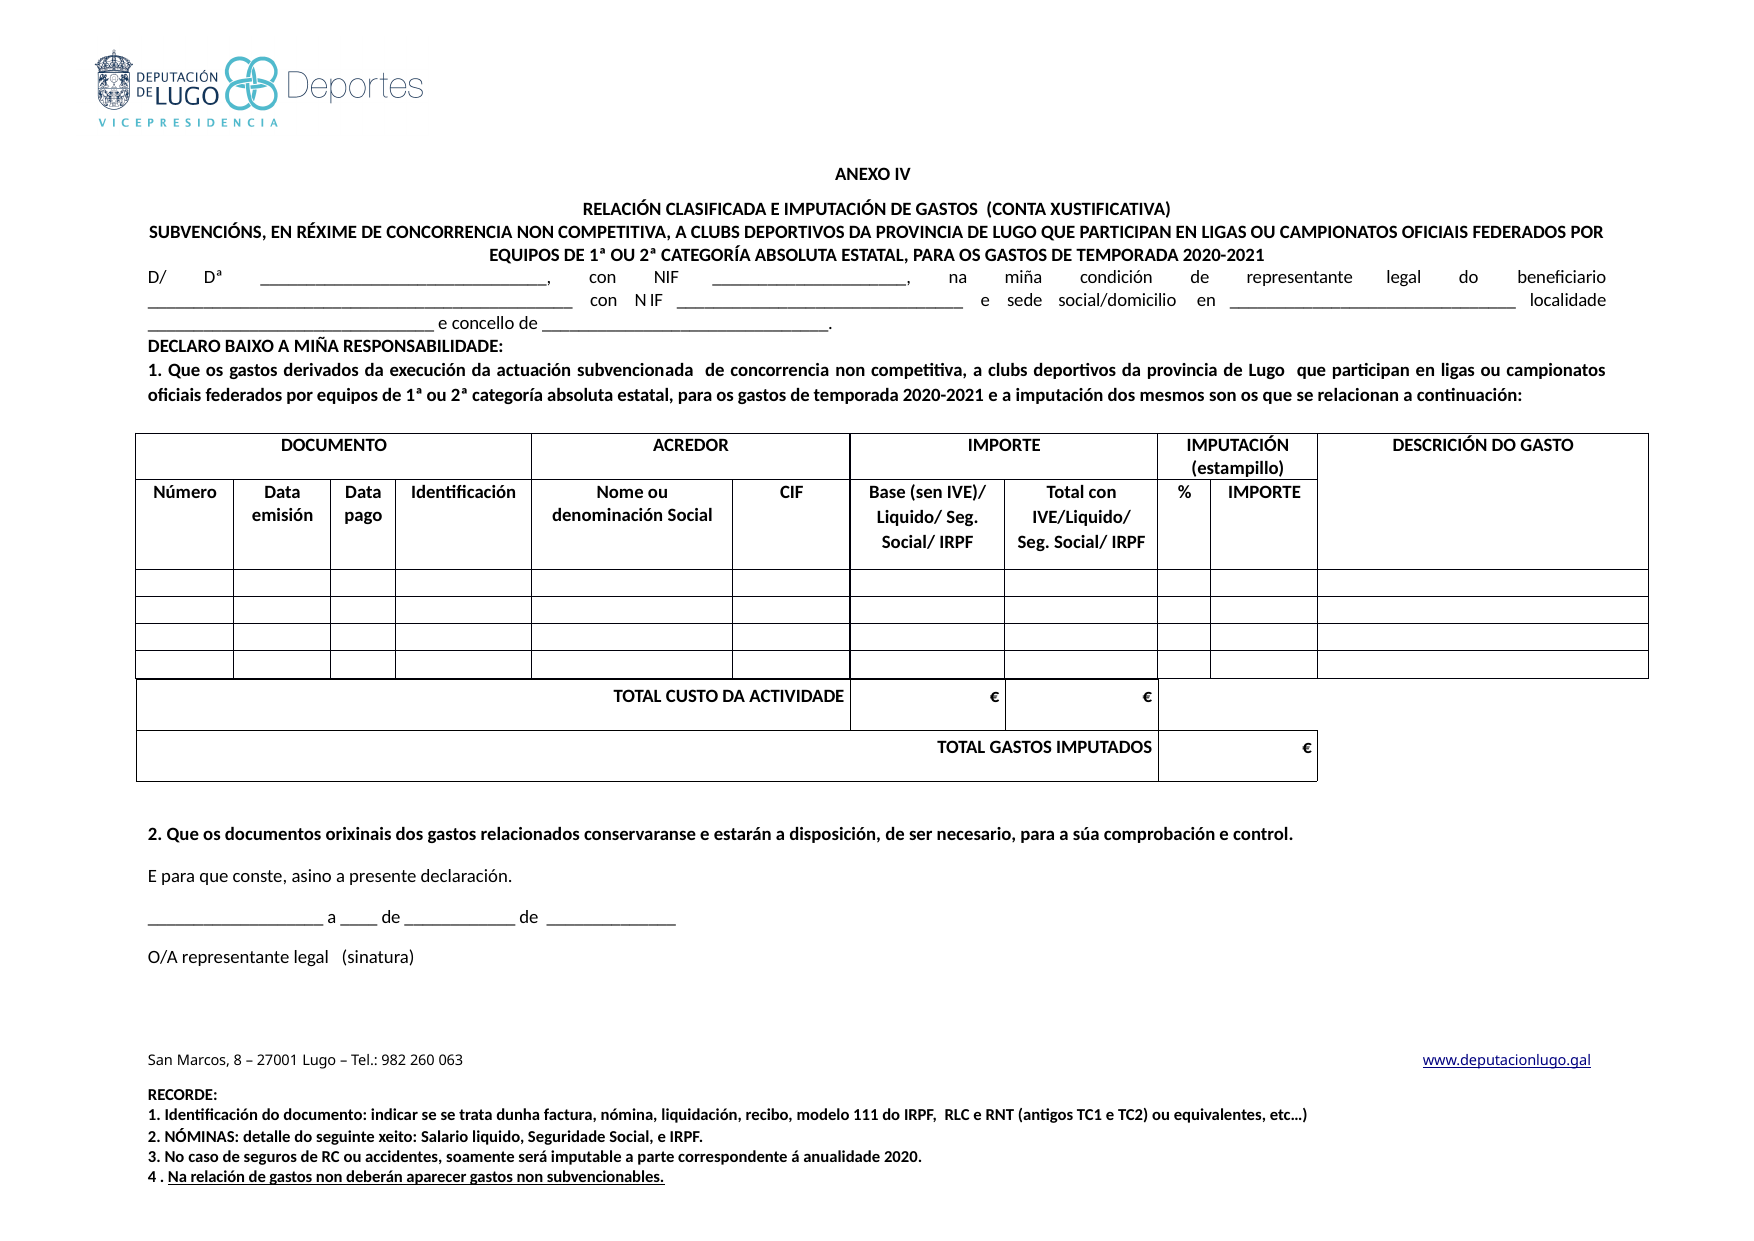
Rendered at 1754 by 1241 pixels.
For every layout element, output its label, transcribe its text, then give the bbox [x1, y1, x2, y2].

table_cell [396, 651, 531, 678]
table_cell CIF [733, 480, 849, 568]
table_cell Base (sen IVE)/ Liquido/ Seg. Social/ IRPF [851, 480, 1004, 568]
table_header ACREDOR [532, 434, 849, 479]
table_cell [532, 624, 732, 650]
table_cell [1318, 597, 1648, 623]
table_cell [532, 597, 732, 623]
table_cell [396, 570, 531, 596]
table_cell [396, 597, 531, 623]
text SUBVENCIÓNS, EN RÉXIME DE CONCORRENCIA NON COMPETITIVA, A CLUBS DEPORTIVOS DA PROVINCIA DE LUGO QUE PARTICIPAN EN LIGAS OU CAMPIONATOS OFICIAIS FEDERADOS POR EQUIPOS DE 1ª OU 2ª CATEGORÍA ABSOLUTA ESTATAL, PARA OS GASTOS DE TEMPORADA 2020-2021 [148, 220, 1606, 266]
picture [75, 36, 429, 136]
table_cell [1158, 624, 1210, 650]
table_cell [1318, 570, 1648, 596]
text 1. Que os gastos derivados da execución da actuación subvencionada de concorrencia non competitiva, a clubs deportivos da provincia de Lugo que participan en ligas ou campionatos oficiais federados por equipos de 1ª ou 2ª categoría absoluta estatal, para os gastos de temporada 2020-2021 e a imputación dos mesmos son os que se relacionan a continuación: [148, 358, 1606, 406]
table_cell [1005, 597, 1157, 623]
table_header DOCUMENTO [136, 434, 531, 479]
table_cell [1005, 570, 1157, 596]
table_cell % [1158, 480, 1210, 568]
table_cell [1318, 651, 1648, 678]
table_cell [1005, 624, 1157, 650]
table_cell [1318, 624, 1648, 650]
table_cell [1211, 624, 1317, 650]
table_header € [851, 680, 1005, 730]
table_cell [532, 651, 732, 678]
table_header TOTAL GASTOS IMPUTADOS [137, 731, 1158, 781]
table_cell [1158, 570, 1210, 596]
table_cell [331, 651, 395, 678]
table_cell [1158, 651, 1210, 678]
text ___________________ a ____ de ____________ de ______________ [148, 905, 1584, 928]
table_cell [331, 570, 395, 596]
table_cell [136, 597, 233, 623]
table_header € [1006, 680, 1158, 730]
table_cell [136, 570, 233, 596]
table_cell Identificación [396, 480, 531, 568]
table_cell Data emisión [234, 480, 330, 568]
table_cell Data pago [331, 480, 395, 568]
table_cell [1158, 597, 1210, 623]
table_cell [1211, 570, 1317, 596]
table_cell [1005, 651, 1157, 678]
table_header € [1159, 731, 1317, 781]
text O/A representante legal (sinatura) [148, 945, 1606, 968]
table_cell [234, 651, 330, 678]
table_header TOTAL CUSTO DA ACTIVIDADE [137, 680, 850, 730]
table_cell Número [136, 480, 233, 568]
table_cell [733, 651, 849, 678]
table_cell [331, 624, 395, 650]
table_cell [331, 597, 395, 623]
table_cell [851, 651, 1004, 678]
table_cell [234, 624, 330, 650]
table_header IMPORTE [851, 434, 1157, 479]
table_header DESCRICIÓN DO GASTO [1318, 434, 1648, 568]
table_cell [136, 651, 233, 678]
table_cell [234, 597, 330, 623]
text DECLARO BAIXO A MIÑA RESPONSABILIDADE: [148, 334, 1606, 357]
table_cell Nome ou denominación Social [532, 480, 732, 568]
table_cell [851, 597, 1004, 623]
table_cell [136, 624, 233, 650]
table_cell [733, 597, 849, 623]
text D/ Dª _______________________________, con NIF _____________________, na miña condición de representante legal do beneficiario ______________________________________________ con NIF _______________________________ e sede social/domicilio en _______________________________ localidade _______________________________ e concello de _______________________________. [148, 266, 1606, 334]
table_cell IMPORTE [1211, 480, 1317, 568]
table_cell [851, 624, 1004, 650]
table_cell [733, 624, 849, 650]
text E para que conste, asino a presente declaración. [148, 864, 1606, 887]
table_cell [1211, 597, 1317, 623]
text ANEXO IV [148, 162, 1606, 185]
table_cell [1211, 651, 1317, 678]
table_header IMPUTACIÓN (estampillo) [1158, 434, 1317, 479]
text 2. Que os documentos orixinais dos gastos relacionados conservaranse e estarán a disposición, de ser necesario, para a súa comprobación e control. [148, 822, 1606, 845]
text RELACIÓN CLASIFICADA E IMPUTACIÓN DE GASTOS (CONTA XUSTIFICATIVA) [148, 197, 1606, 220]
table_cell Total con IVE/Liquido/ Seg. Social/ IRPF [1005, 480, 1157, 568]
table_cell [733, 570, 849, 596]
table_cell [851, 570, 1004, 596]
table_cell [396, 624, 531, 650]
table_cell [532, 570, 732, 596]
table_cell [234, 570, 330, 596]
